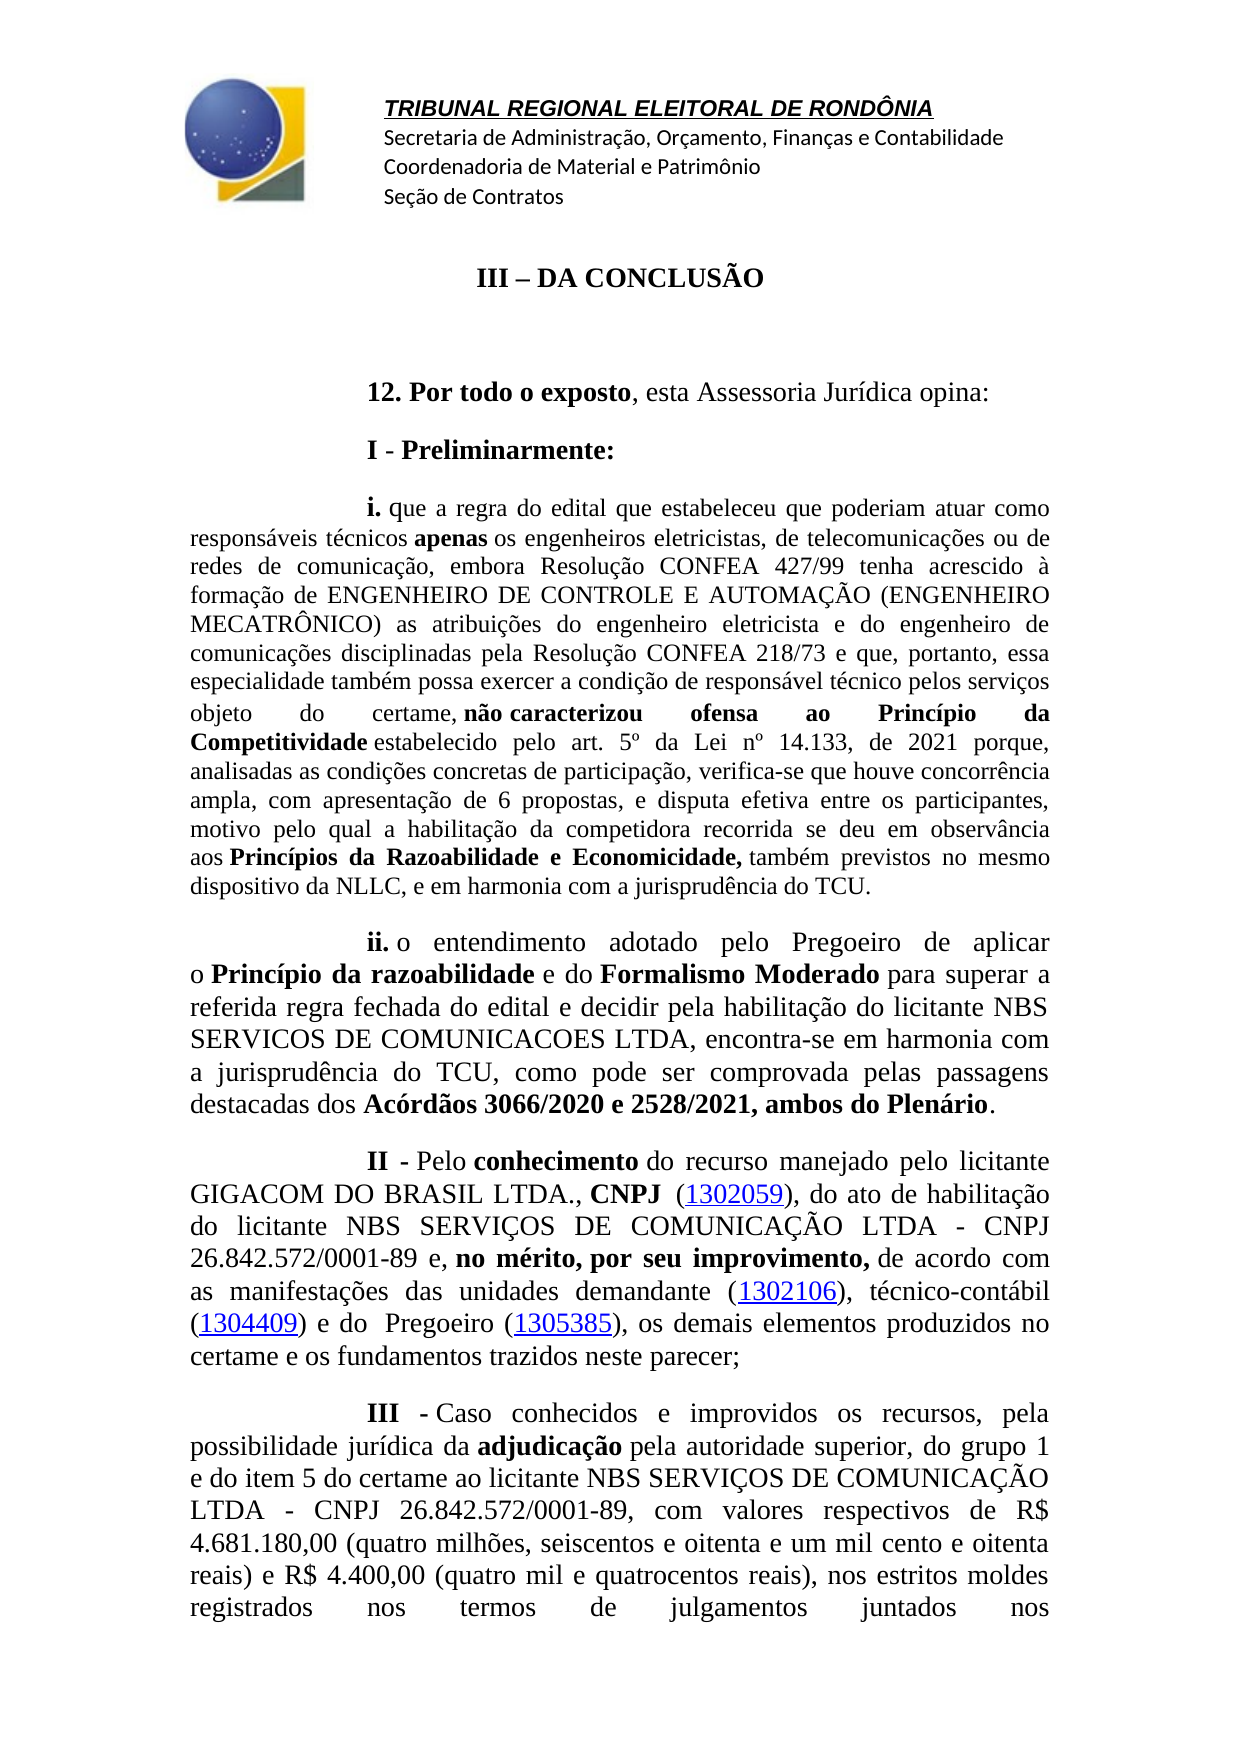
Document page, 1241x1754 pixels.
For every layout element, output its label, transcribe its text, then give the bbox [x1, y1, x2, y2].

text ii. o entendimento adotado pelo Pregoeiro de aplicar o Princípio da razoabilidade e do Formalismo Moderado para superar a referida regra fechada do edital e decidir pela habilitação do licitante NBS SERVICOS DE COMUNICACOES LTDA, encontra-se em harmonia com a jurisprudência do TCU, como pode ser comprovada pelas passagens destacadas dos Acórdãos 3066/2020 e 2528/2021, ambos do Plenário. [190, 925, 1051, 1119]
text i. que a regra do edital que estabeleceu que poderiam atuar como responsáveis técnicos apenas os engenheiros eletricistas, de telecomunicações ou de redes de comunicação, embora Resolução CONFEA 427/99 tenha acrescido à formação de ENGENHEIRO DE CONTROLE E AUTOMAÇÃO (ENGENHEIRO MECATRÔNICO) as atribuições do engenheiro eletricista e do engenheiro de comunicações disciplinadas pela Resolução CONFEA 218/73 e que, portanto, essa especialidade também possa exercer a condição de responsável técnico pelos serviços objeto do certame, não caracterizou ofensa ao Princípio da Competitividade estabelecido pelo art. 5º da Lei nº 14.133, de 2021 porque, analisadas as condições concretas de participação, verifica-se que houve concorrência ampla, com apresentação de 6 propostas, e disputa efetiva entre os participantes, motivo pelo qual a habilitação da competidora recorrida se deu em observância aos Princípios da Razoabilidade e Economicidade, também previstos no mesmo dispositivo da NLLC, e em harmonia com a jurisprudência do TCU. [190, 490, 1051, 900]
text II - Pelo conhecimento do recurso manejado pelo licitante GIGACOM DO BRASIL LTDA., CNPJ (1302059), do ato de habilitação do licitante NBS SERVIÇOS DE COMUNICAÇÃO LTDA - CNPJ 26.842.572/0001-89 e, no mérito, por seu improvimento, de acordo com as manifestações das unidades demandante (1302106), técnico-contábil (1304409) e do Pregoeiro (1305385), os demais elementos produzidos no certame e os fundamentos trazidos neste parecer; [190, 1144, 1051, 1371]
text I - Preliminarmente: [190, 433, 1051, 465]
text III - Caso conhecidos e improvidos os recursos, pela possibilidade jurídica da adjudicação pela autoridade superior, do grupo 1 e do item 5 do certame ao licitante NBS SERVIÇOS DE COMUNICAÇÃO LTDA - CNPJ 26.842.572/0001-89, com valores respectivos de R$ 4.681.180,00 (quatro milhões, seiscentos e oitenta e um mil cento e oitenta reais) e R$ 4.400,00 (quatro mil e quatrocentos reais), nos estritos moldes registrados nos termos de julgamentos juntados nos [190, 1396, 1051, 1623]
text 12. Por todo o exposto, esta Assessoria Jurídica opina: [190, 375, 1051, 408]
text III – DA CONCLUSÃO [190, 261, 1051, 293]
